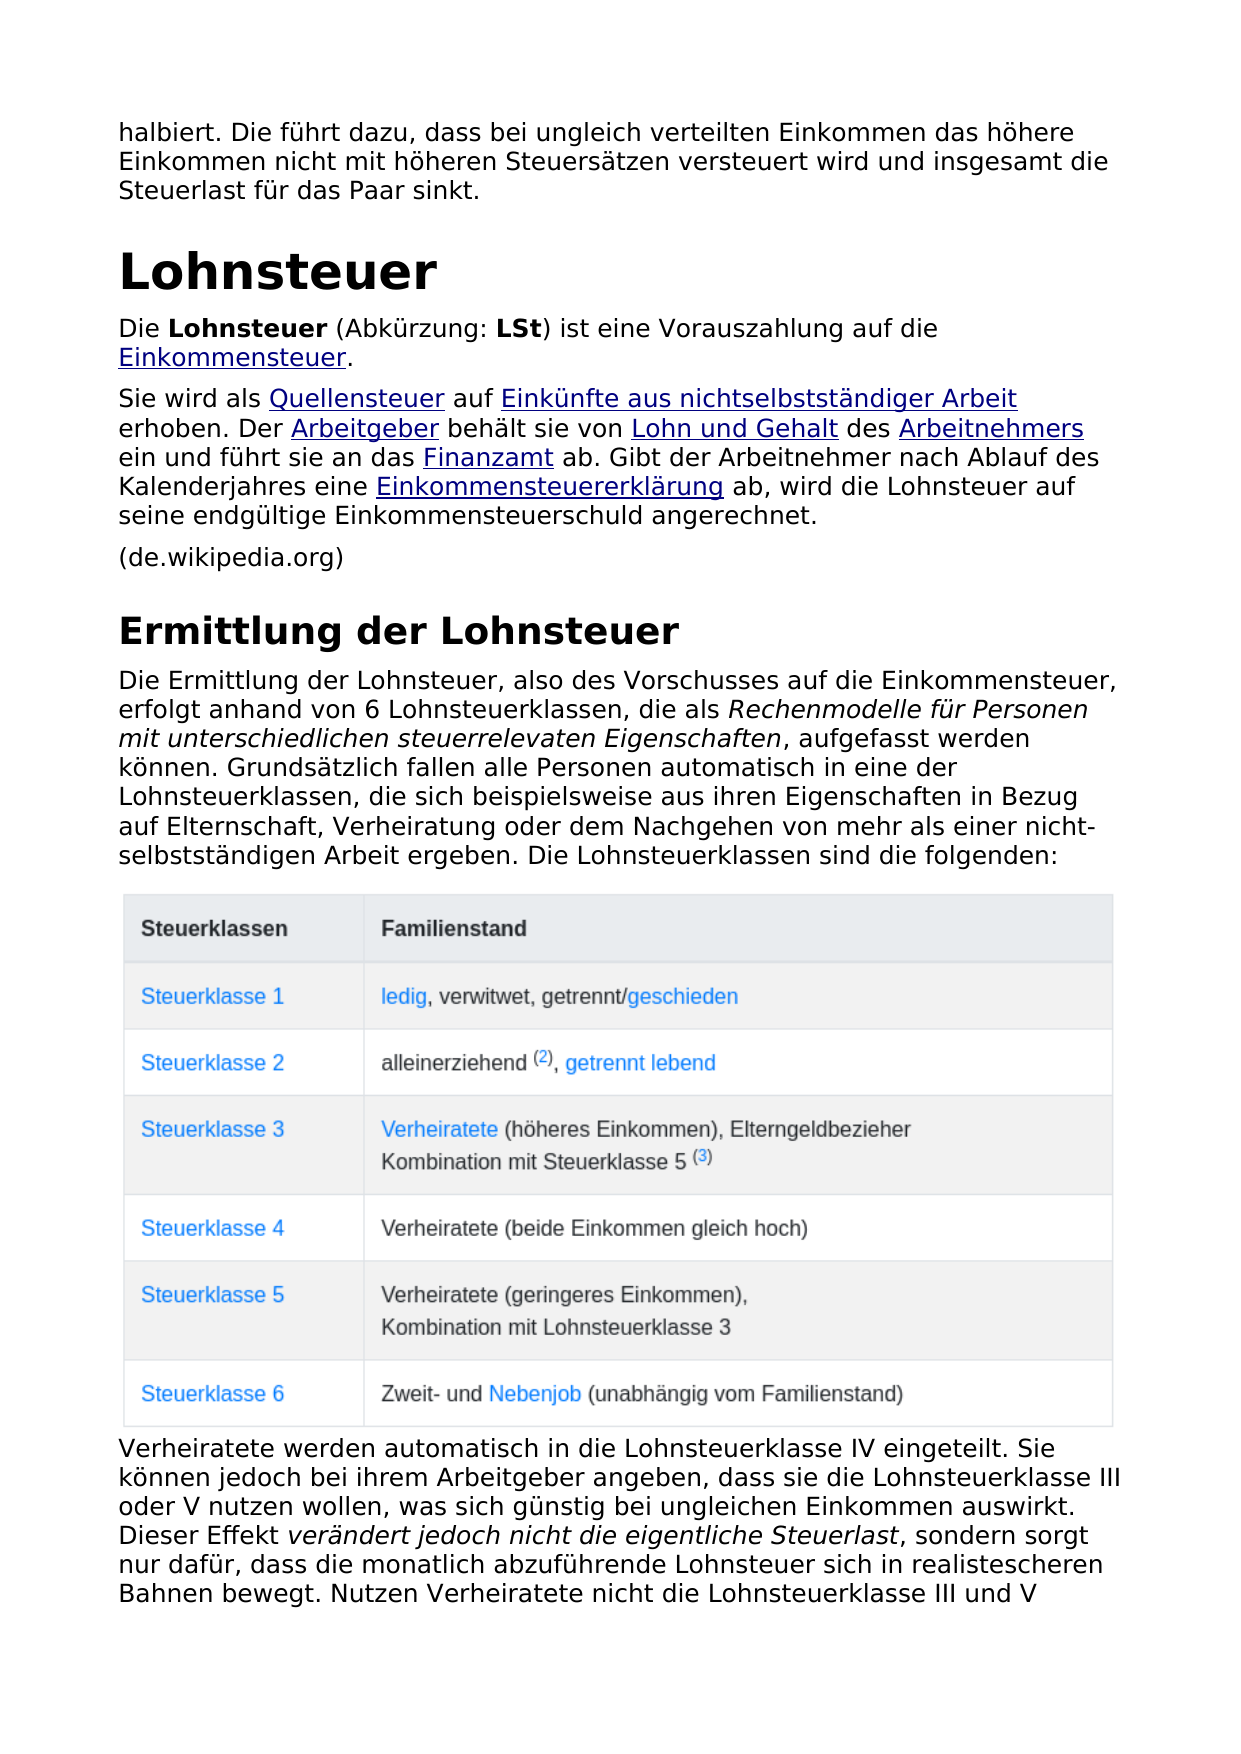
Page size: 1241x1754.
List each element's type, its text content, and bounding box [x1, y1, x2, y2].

text halbiert. Die führt dazu, dass bei ungleich verteilten Einkommen das höhere Einkommen nicht mit höheren Steuersätzen versteuert wird und insgesamt die Steuerlast für das Paar sinkt. [118, 118, 1122, 206]
subtitle Ermittlung der Lohnsteuer [118, 610, 1122, 653]
subtitle Lohnsteuer [118, 243, 1122, 301]
text Sie wird als Quellensteuer auf Einkünfte aus nichtselbstständiger Arbeit erhoben. Der Arbeitgeber behält sie von Lohn und Gehalt des Arbeitnehmers ein und führt sie an das Finanzamt ab. Gibt der Arbeitnehmer nach Ablauf des Kalenderjahres eine Einkommensteuererklärung ab, wird die Lohnsteuer auf seine endgültige Einkommensteuerschuld angerechnet. [118, 385, 1122, 531]
picture [118, 882, 1123, 1434]
text Die Ermittlung der Lohnsteuer, also des Vorschusses auf die Einkommensteuer, erfolgt anhand von 6 Lohnsteuerklassen, die als Rechenmodelle für Personen mit unterschiedlichen steuerrelevaten Eigenschaften, aufgefasst werden können. Grundsätzlich fallen alle Personen automatisch in eine der Lohnsteuerklassen, die sich beispielsweise aus ihren Eigenschaften in Bezug auf Elternschaft, Verheiratung oder dem Nachgehen von mehr als einer nicht-selbstständigen Arbeit ergeben. Die Lohnsteuerklassen sind die folgenden: [118, 666, 1122, 870]
text Verheiratete werden automatisch in die Lohnsteuerklasse IV eingeteilt. Sie können jedoch bei ihrem Arbeitgeber angeben, dass sie die Lohnsteuerklasse III oder V nutzen wollen, was sich günstig bei ungleichen Einkommen auswirkt. Dieser Effekt verändert jedoch nicht die eigentliche Steuerlast, sondern sorgt nur dafür, dass die monatlich abzuführende Lohnsteuer sich in realistescheren Bahnen bewegt. Nutzen Verheiratete nicht die Lohnsteuerklasse III und V [118, 1434, 1122, 1609]
text (de.wikipedia.org) [118, 543, 1122, 572]
text Die Lohnsteuer (Abkürzung: LSt) ist eine Vorauszahlung auf die Einkommensteuer. [118, 314, 1122, 372]
